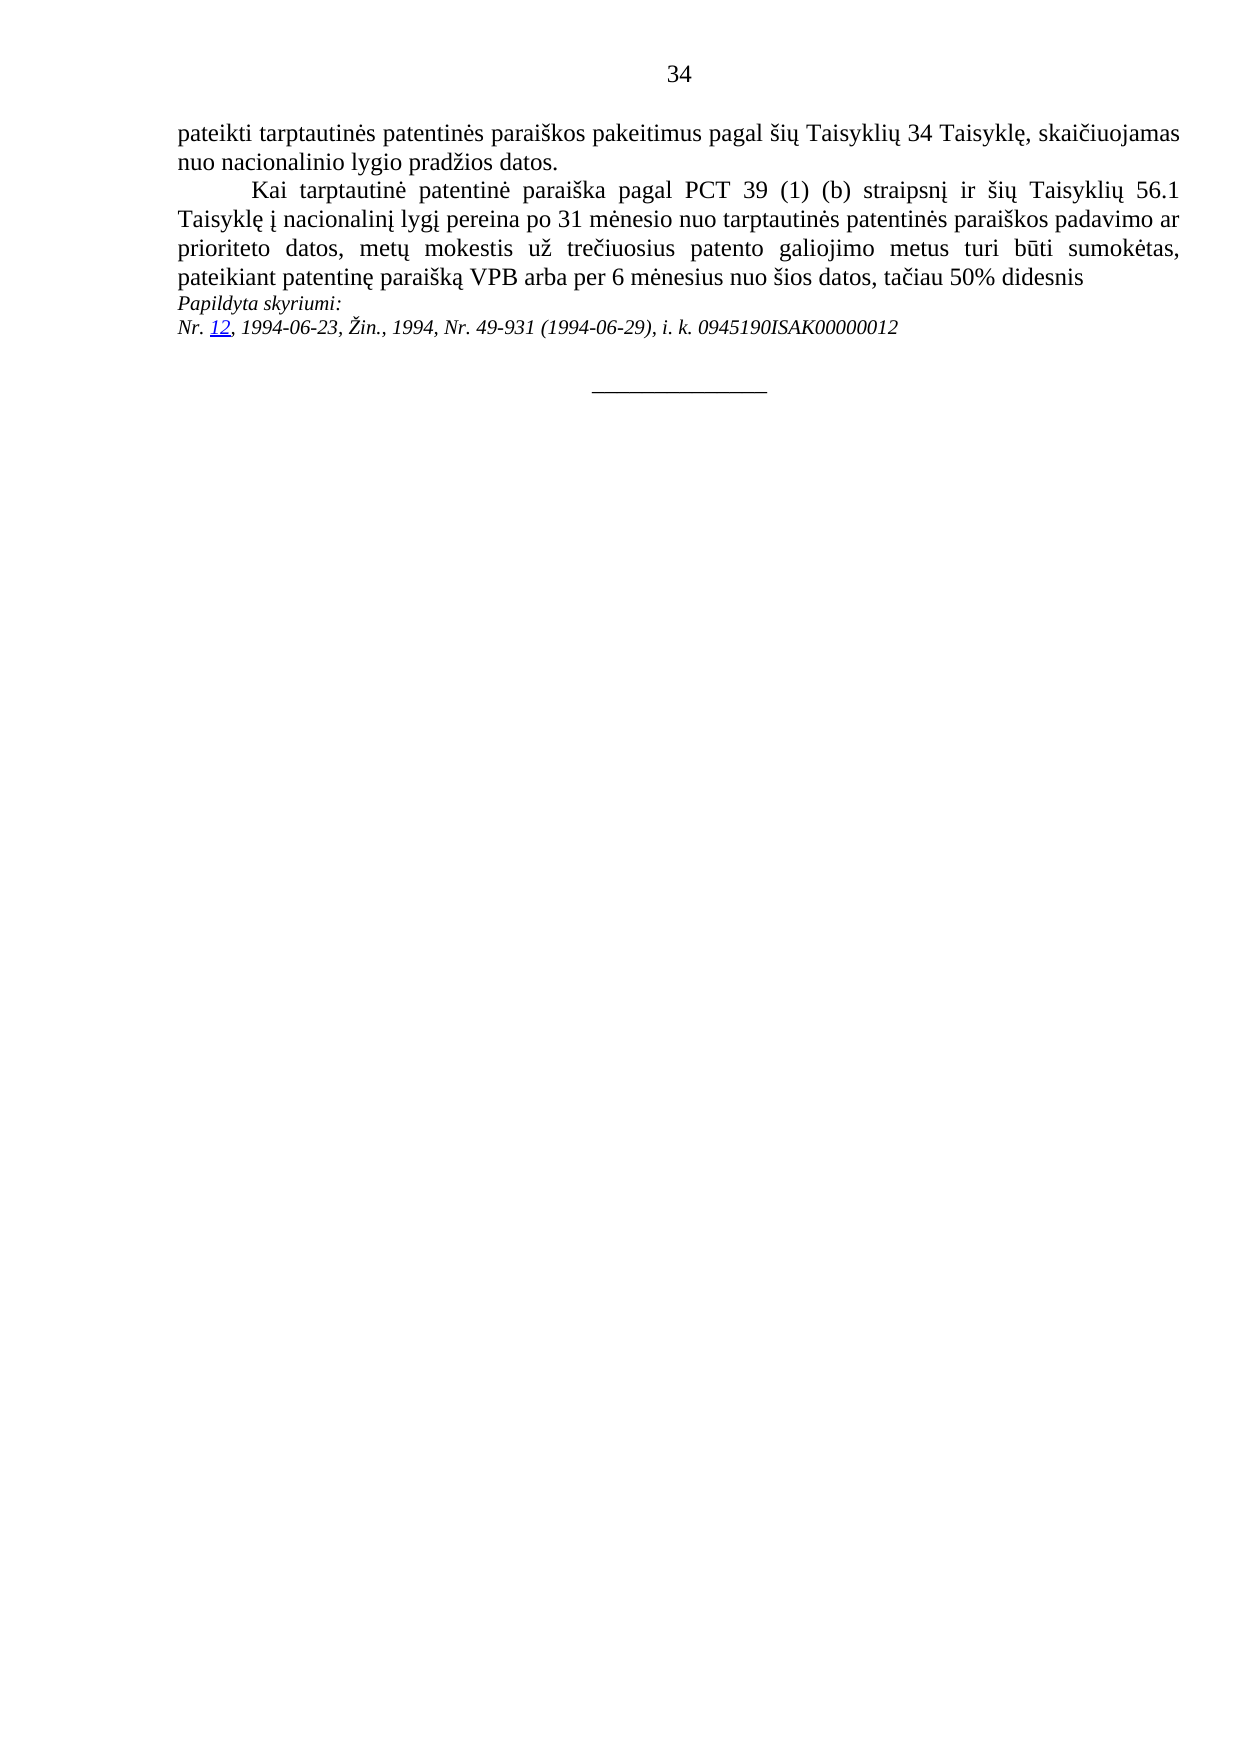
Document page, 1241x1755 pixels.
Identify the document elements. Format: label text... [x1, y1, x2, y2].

text Papildyta skyriumi: [177, 291, 1181, 315]
text pateikti tarptautinės patentinės paraiškos pakeitimus pagal šių Taisyklių 34 Taisyklę, skaičiuojamas nuo nacionalinio lygio pradžios datos. [177, 118, 1181, 176]
text Nr. 12, 1994-06-23, Žin., 1994, Nr. 49-931 (1994-06-29), i. k. 0945190ISAK00000012 [177, 315, 1181, 339]
text Kai tarptautinė patentinė paraiška pagal PCT 39 (1) (b) straipsnį ir šių Taisyklių 56.1 Taisyklę į nacionalinį lygį pereina po 31 mėnesio nuo tarptautinės patentinės paraiškos padavimo ar prioriteto datos, metų mokestis už trečiuosius patento galiojimo metus turi būti sumokėtas, pateikiant patentinę paraišką VPB arba per 6 mėnesius nuo šios datos, tačiau 50% didesnis [177, 176, 1181, 291]
text ______________ [177, 367, 1181, 396]
